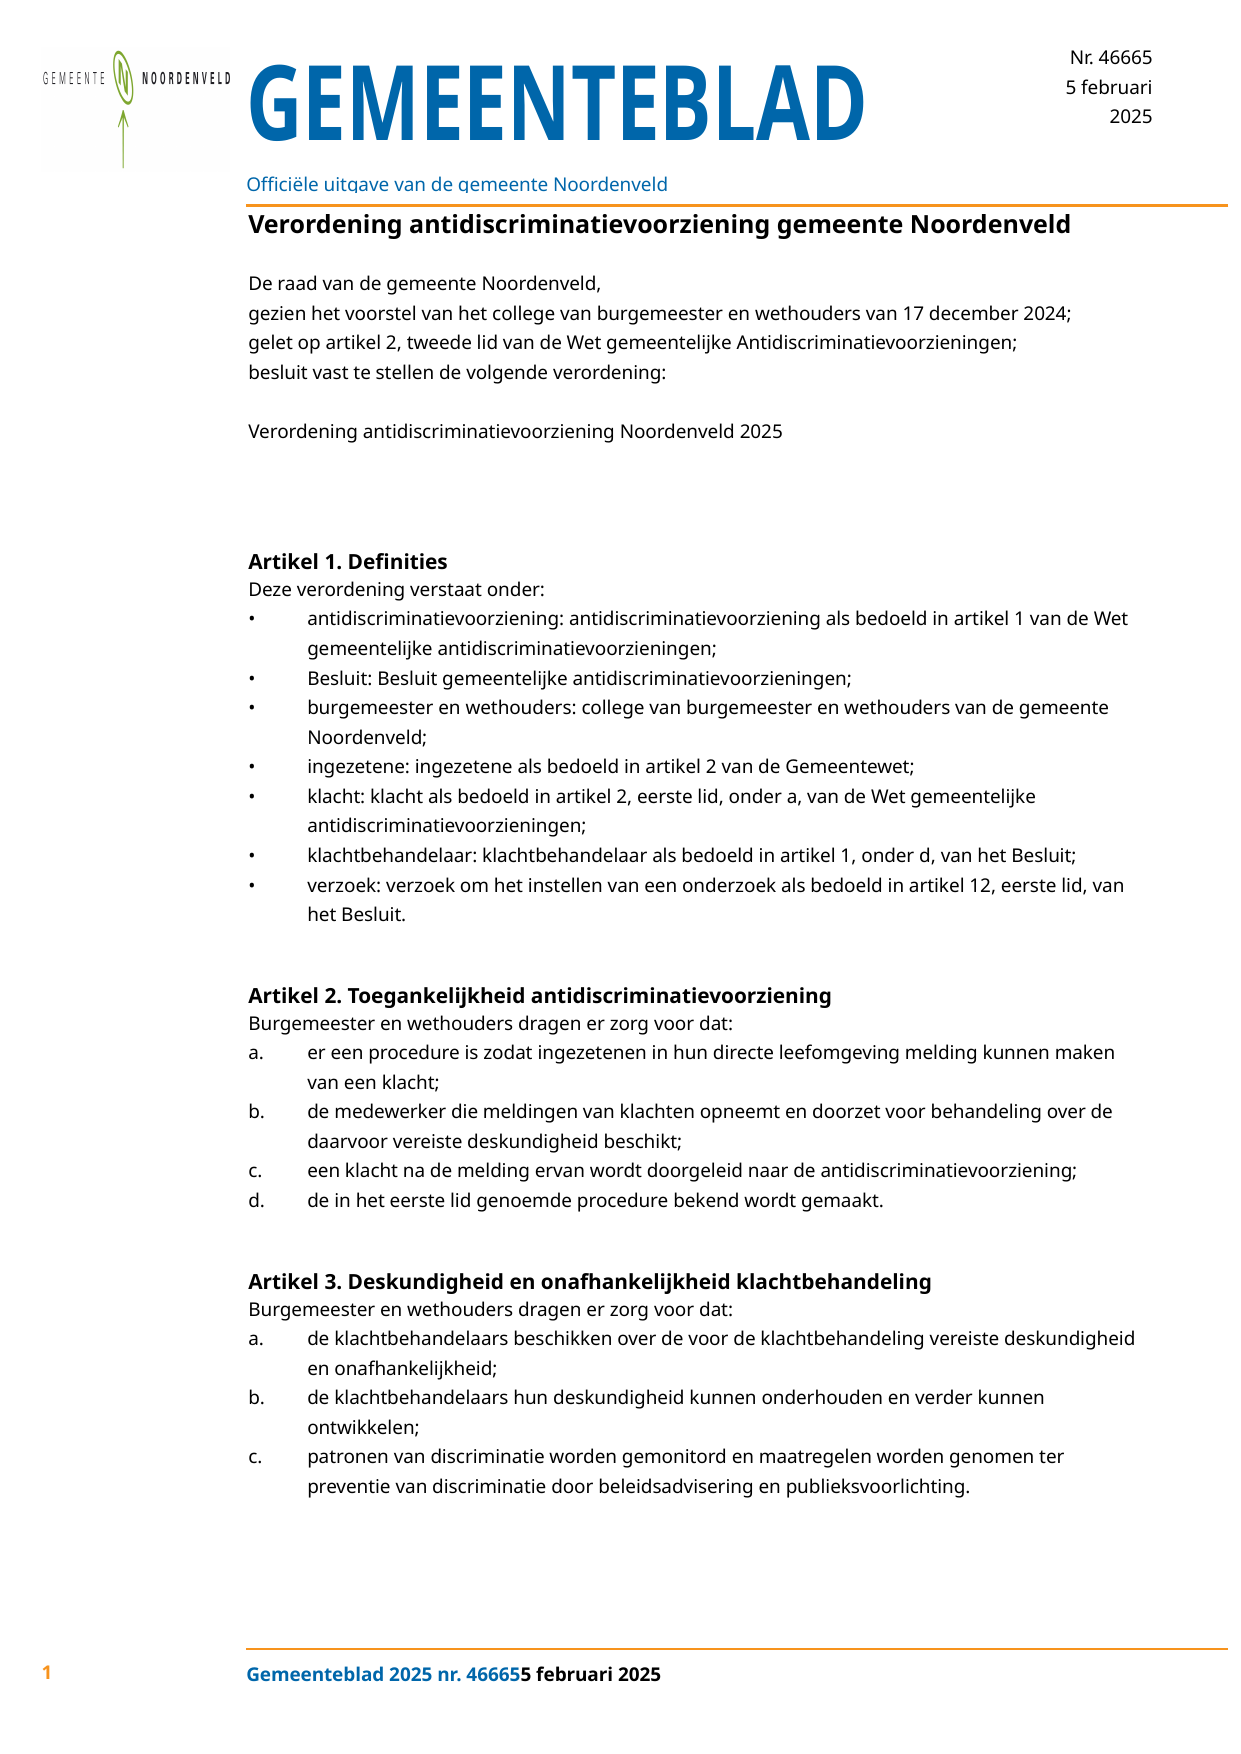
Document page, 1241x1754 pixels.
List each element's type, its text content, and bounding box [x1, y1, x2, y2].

text De raad van de gemeente Noordenveld, [248, 270, 1152, 296]
list Besluit: Besluit gemeentelijke antidiscriminatievoorzieningen; [248, 665, 1152, 690]
text Artikel 3. Deskundigheid en onafhankelijkheid klachtbehandeling [248, 1267, 1152, 1296]
list de klachtbehandelaars hun deskundigheid kunnen onderhouden en verder kunnen ontwikkelen; [248, 1384, 1152, 1440]
list ingezetene: ingezetene als bedoeld in artikel 2 van de Gemeentewet; [248, 753, 1152, 779]
list antidiscriminatievoorziening: antidiscriminatievoorziening als bedoeld in artikel 1 van de Wet gemeentelijke antidiscriminatievoorzieningen; [248, 606, 1152, 661]
text Deze verordening verstaat onder: [248, 576, 1152, 602]
text Artikel 1. Definities [248, 547, 1152, 576]
list de klachtbehandelaars beschikken over de voor de klachtbehandeling vereiste deskundigheid en onafhankelijkheid; [248, 1325, 1152, 1381]
list er een procedure is zodat ingezetenen in hun directe leefomgeving melding kunnen maken van een klacht; [248, 1039, 1152, 1095]
list een klacht na de melding ervan wordt doorgeleid naar de antidiscriminatievoorziening; [248, 1158, 1152, 1183]
list patronen van discriminatie worden gemonitord en maatregelen worden genomen ter preventie van discriminatie door beleidsadvisering en publieksvoorlichting. [248, 1444, 1152, 1499]
text Artikel 2. Toegankelijkheid antidiscriminatievoorziening [248, 981, 1152, 1010]
list klacht: klacht als bedoeld in artikel 2, eerste lid, onder a, van de Wet gemeentelijke antidiscriminatievoorzieningen; [248, 783, 1152, 838]
text gezien het voorstel van het college van burgemeester en wethouders van 17 december 2024; [248, 300, 1152, 326]
list klachtbehandelaar: klachtbehandelaar als bedoeld in artikel 1, onder d, van het Besluit; [248, 842, 1152, 868]
text besluit vast te stellen de volgende verordening: [248, 359, 1152, 385]
picture [41, 47, 231, 172]
list de medewerker die meldingen van klachten opneemt en doorzet voor behandeling over de daarvoor vereiste deskundigheid beschikt; [248, 1098, 1152, 1154]
text gelet op artikel 2, tweede lid van de Wet gemeentelijke Antidiscriminatievoorzieningen; [248, 329, 1152, 355]
list de in het eerste lid genoemde procedure bekend wordt gemaakt. [248, 1187, 1152, 1213]
text Verordening antidiscriminatievoorziening gemeente Noordenveld [248, 207, 1152, 241]
text Verordening antidiscriminatievoorziening Noordenveld 2025 [248, 418, 1152, 444]
text Burgemeester en wethouders dragen er zorg voor dat: [248, 1010, 1152, 1036]
list verzoek: verzoek om het instellen van een onderzoek als bedoeld in artikel 12, eerste lid, van het Besluit. [248, 872, 1152, 927]
text Burgemeester en wethouders dragen er zorg voor dat: [248, 1296, 1152, 1321]
list burgemeester en wethouders: college van burgemeester en wethouders van de gemeente Noordenveld; [248, 694, 1152, 749]
